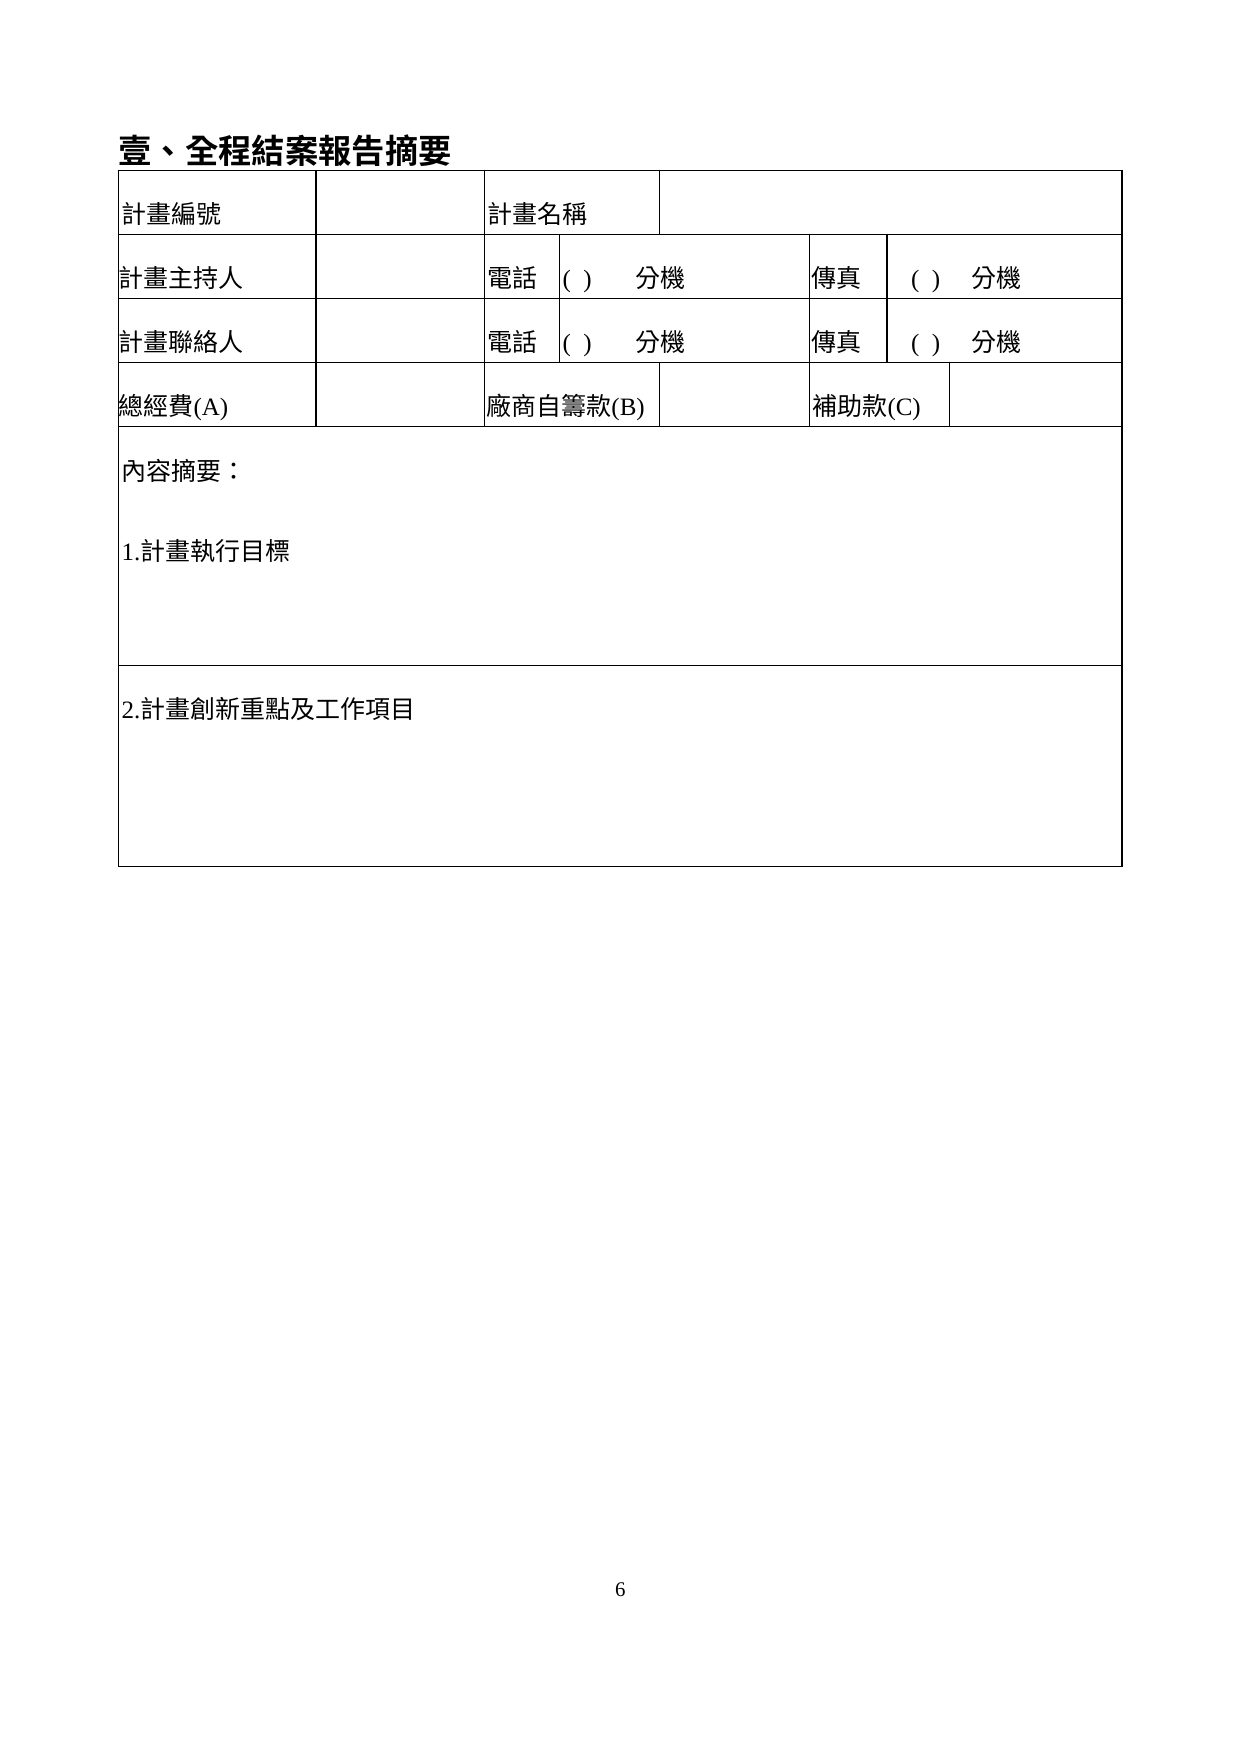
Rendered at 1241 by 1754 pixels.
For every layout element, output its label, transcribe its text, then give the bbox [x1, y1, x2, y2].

table_header [660, 171, 1121, 234]
table_cell 內容摘要： 1.計畫執行目標 [119, 427, 1121, 665]
table_cell 電話 [485, 299, 559, 362]
table_cell 計畫主持人 [119, 235, 315, 298]
table_cell 2.計畫創新重點及工作項目 [119, 666, 1121, 866]
table_cell ( ) 分機 [560, 235, 809, 298]
table_cell 補助款(C) [810, 363, 949, 426]
table_cell ( ) 分機 [888, 299, 1121, 362]
table_cell ( ) 分機 [560, 299, 809, 362]
table_cell 傳真 [810, 299, 886, 362]
table_cell [317, 235, 484, 298]
table_cell 計畫聯絡人 [119, 299, 315, 362]
table_cell [317, 363, 484, 426]
table_cell [660, 363, 809, 426]
table_header 計畫名稱 [485, 171, 659, 234]
table_cell 電話 [485, 235, 559, 298]
table_cell 傳真 [810, 235, 886, 298]
table_cell ( ) 分機 [888, 235, 1121, 298]
table_cell 廠商自籌款(B) [485, 363, 659, 426]
table_cell 總經費(A) [119, 363, 315, 426]
text 壹、全程結案報告摘要 [118, 107, 1122, 169]
table_header 計畫編號 [119, 171, 315, 234]
table_cell [317, 299, 484, 362]
table_header [317, 171, 484, 234]
table_cell [950, 363, 1121, 426]
